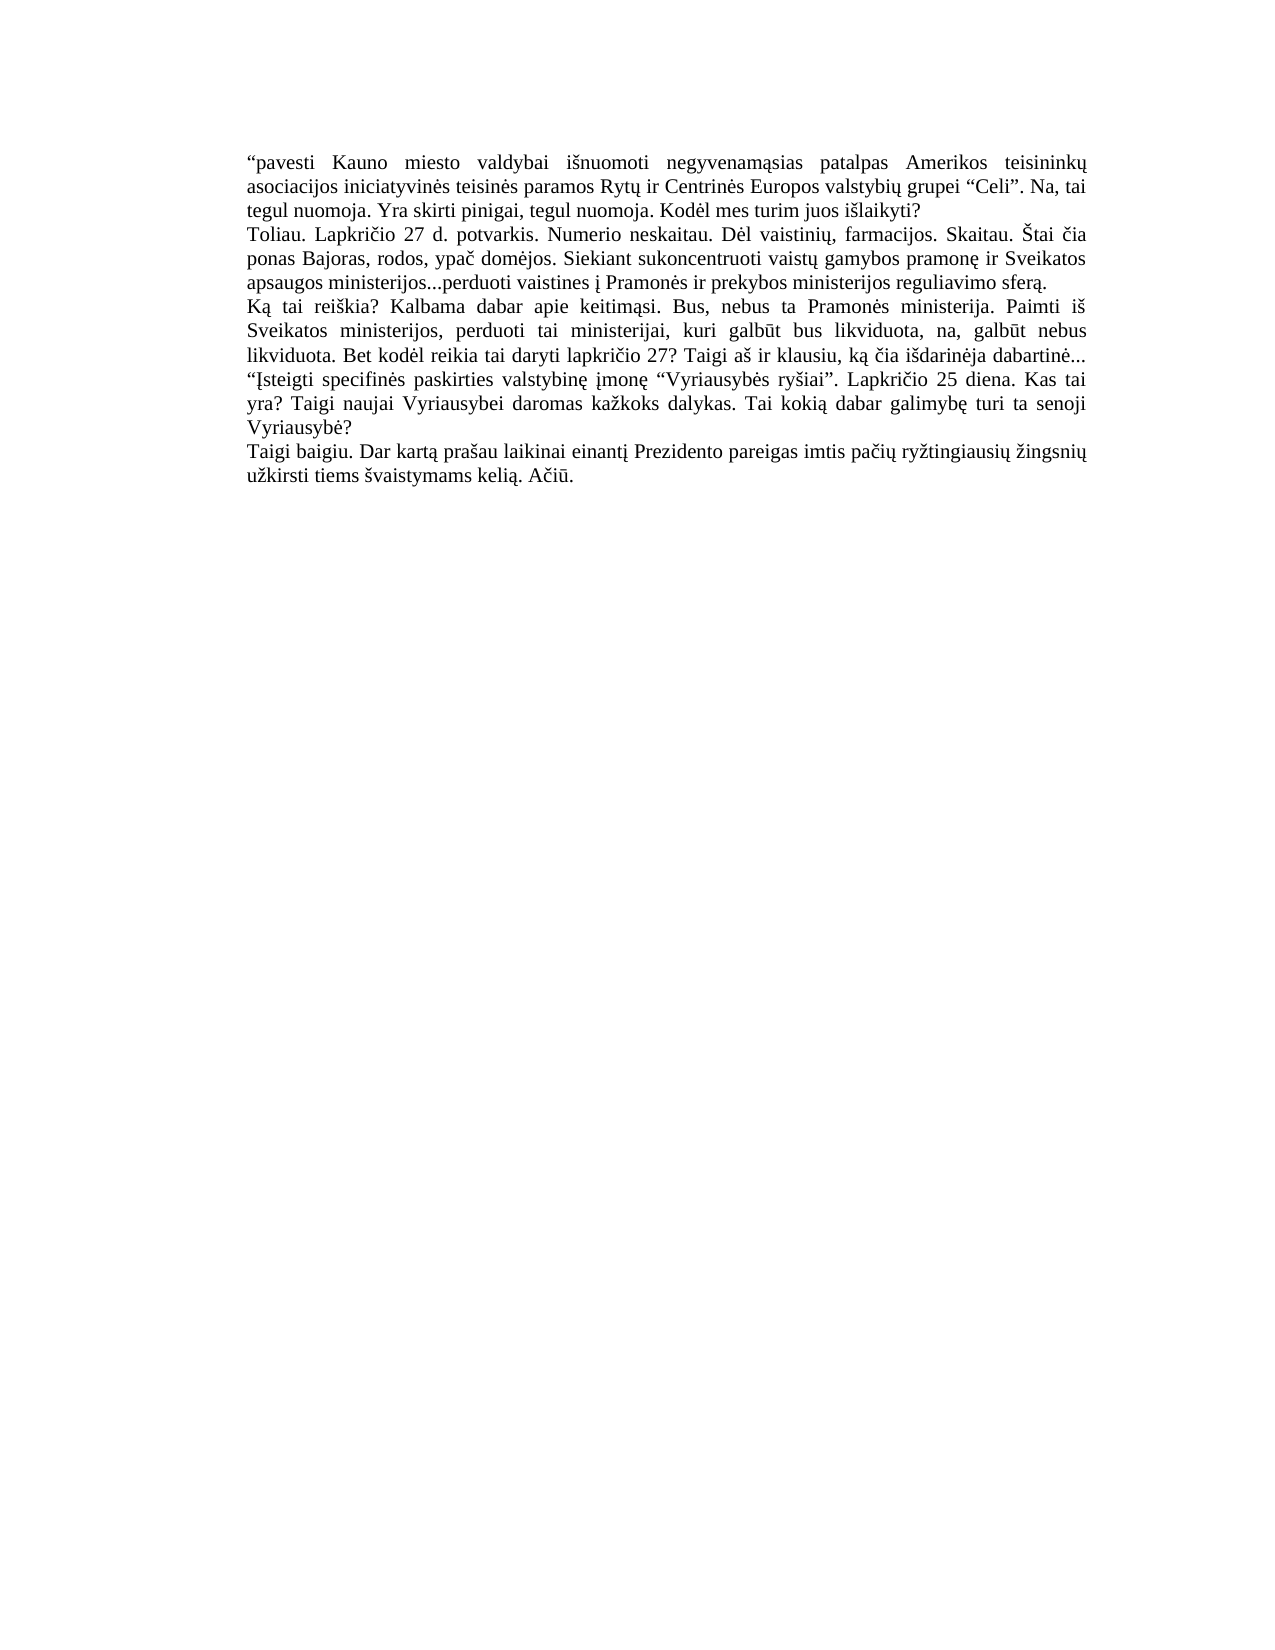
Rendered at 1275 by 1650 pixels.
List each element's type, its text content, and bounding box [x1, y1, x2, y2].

text Taigi baigiu. Dar kartą prašau laikinai einantį Prezidento pareigas imtis pačių ryžtingiausių žingsnių užkirsti tiems švaistymams kelią. Ačiū. [247, 439, 1087, 487]
text Ką tai reiškia? Kalbama dabar apie keitimąsi. Bus, nebus ta Pramonės ministerija. Paimti iš Sveikatos ministerijos, perduoti tai ministerijai, kuri galbūt bus likviduota, na, galbūt nebus likviduota. Bet kodėl reikia tai daryti lapkričio 27? Taigi aš ir klausiu, ką čia išdarinėja dabartinė... “Įsteigti specifinės paskirties valstybinę įmonę “Vyriausybės ryšiai”. Lapkričio 25 diena. Kas tai yra? Taigi naujai Vyriausybei daromas kažkoks dalykas. Tai kokią dabar galimybę turi ta senoji Vyriausybė? [247, 294, 1087, 439]
text Toliau. Lapkričio 27 d. potvarkis. Numerio neskaitau. Dėl vaistinių, farmacijos. Skaitau. Štai čia ponas Bajoras, rodos, ypač domėjos. Siekiant sukoncentruoti vaistų gamybos pramonę ir Sveikatos apsaugos ministerijos...perduoti vaistines į Pramonės ir prekybos ministerijos reguliavimo sferą. [247, 222, 1087, 294]
text “pavesti Kauno miesto valdybai išnuomoti negyvenamąsias patalpas Amerikos teisininkų asociacijos iniciatyvinės teisinės paramos Rytų ir Centrinės Europos valstybių grupei “Celi”. Na, tai tegul nuomoja. Yra skirti pinigai, tegul nuomoja. Kodėl mes turim juos išlaikyti? [247, 150, 1087, 222]
